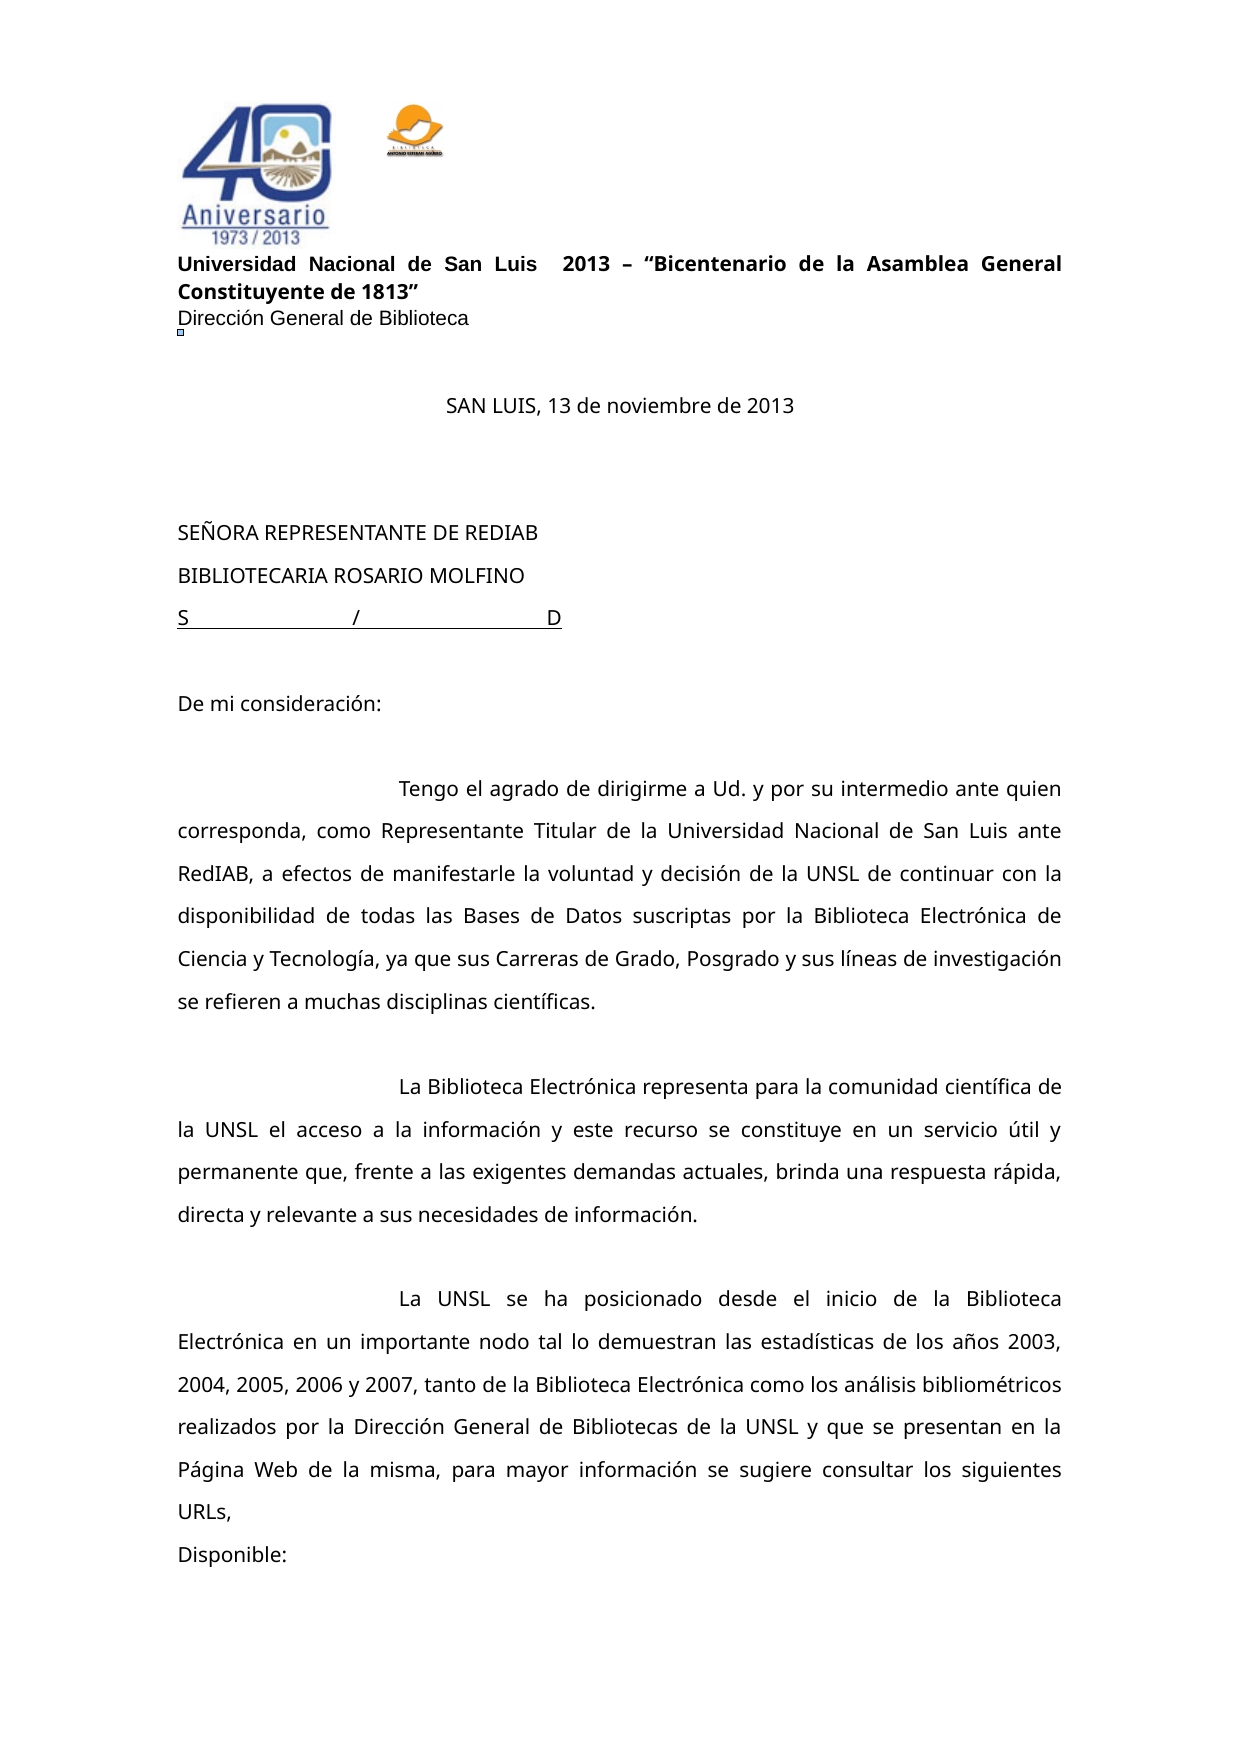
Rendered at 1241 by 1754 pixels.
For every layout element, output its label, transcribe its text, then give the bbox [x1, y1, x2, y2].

text SEÑORA REPRESENTANTE DE REDIAB [177, 518, 1063, 547]
text La UNSL se ha posicionado desde el inicio de la Biblioteca Electrónica en un importante nodo tal lo demuestran las estadísticas de los años 2003, 2004, 2005, 2006 y 2007, tanto de la Biblioteca Electrónica como los análisis bibliométricos realizados por la Dirección General de Bibliotecas de la UNSL y que se presentan en la Página Web de la misma, para mayor información se sugiere consultar los siguientes URLs, [177, 1284, 1063, 1526]
text Disponible: [177, 1540, 1063, 1568]
picture [177, 101, 336, 249]
text S / D [177, 603, 1063, 632]
text SAN LUIS, 13 de noviembre de 2013 [177, 392, 1063, 420]
text BIBLIOTECARIA ROSARIO MOLFINO [177, 561, 1063, 589]
text Tengo el agrado de dirigirme a Ud. y por su intermedio ante quien corresponda, como Representante Titular de la Universidad Nacional de San Luis ante RedIAB, a efectos de manifestarle la voluntad y decisión de la UNSL de continuar con la disponibilidad de todas las Bases de Datos suscriptas por la Biblioteca Electrónica de Ciencia y Tecnología, ya que sus Carreras de Grado, Posgrado y sus líneas de investigación se refieren a muchas disciplinas científicas. [177, 774, 1063, 1015]
text De mi consideración: [177, 689, 1063, 717]
text La Biblioteca Electrónica representa para la comunidad científica de la UNSL el acceso a la información y este recurso se constituye en un servicio útil y permanente que, frente a las exigentes demandas actuales, brinda una respuesta rápida, directa y relevante a sus necesidades de información. [177, 1072, 1063, 1228]
